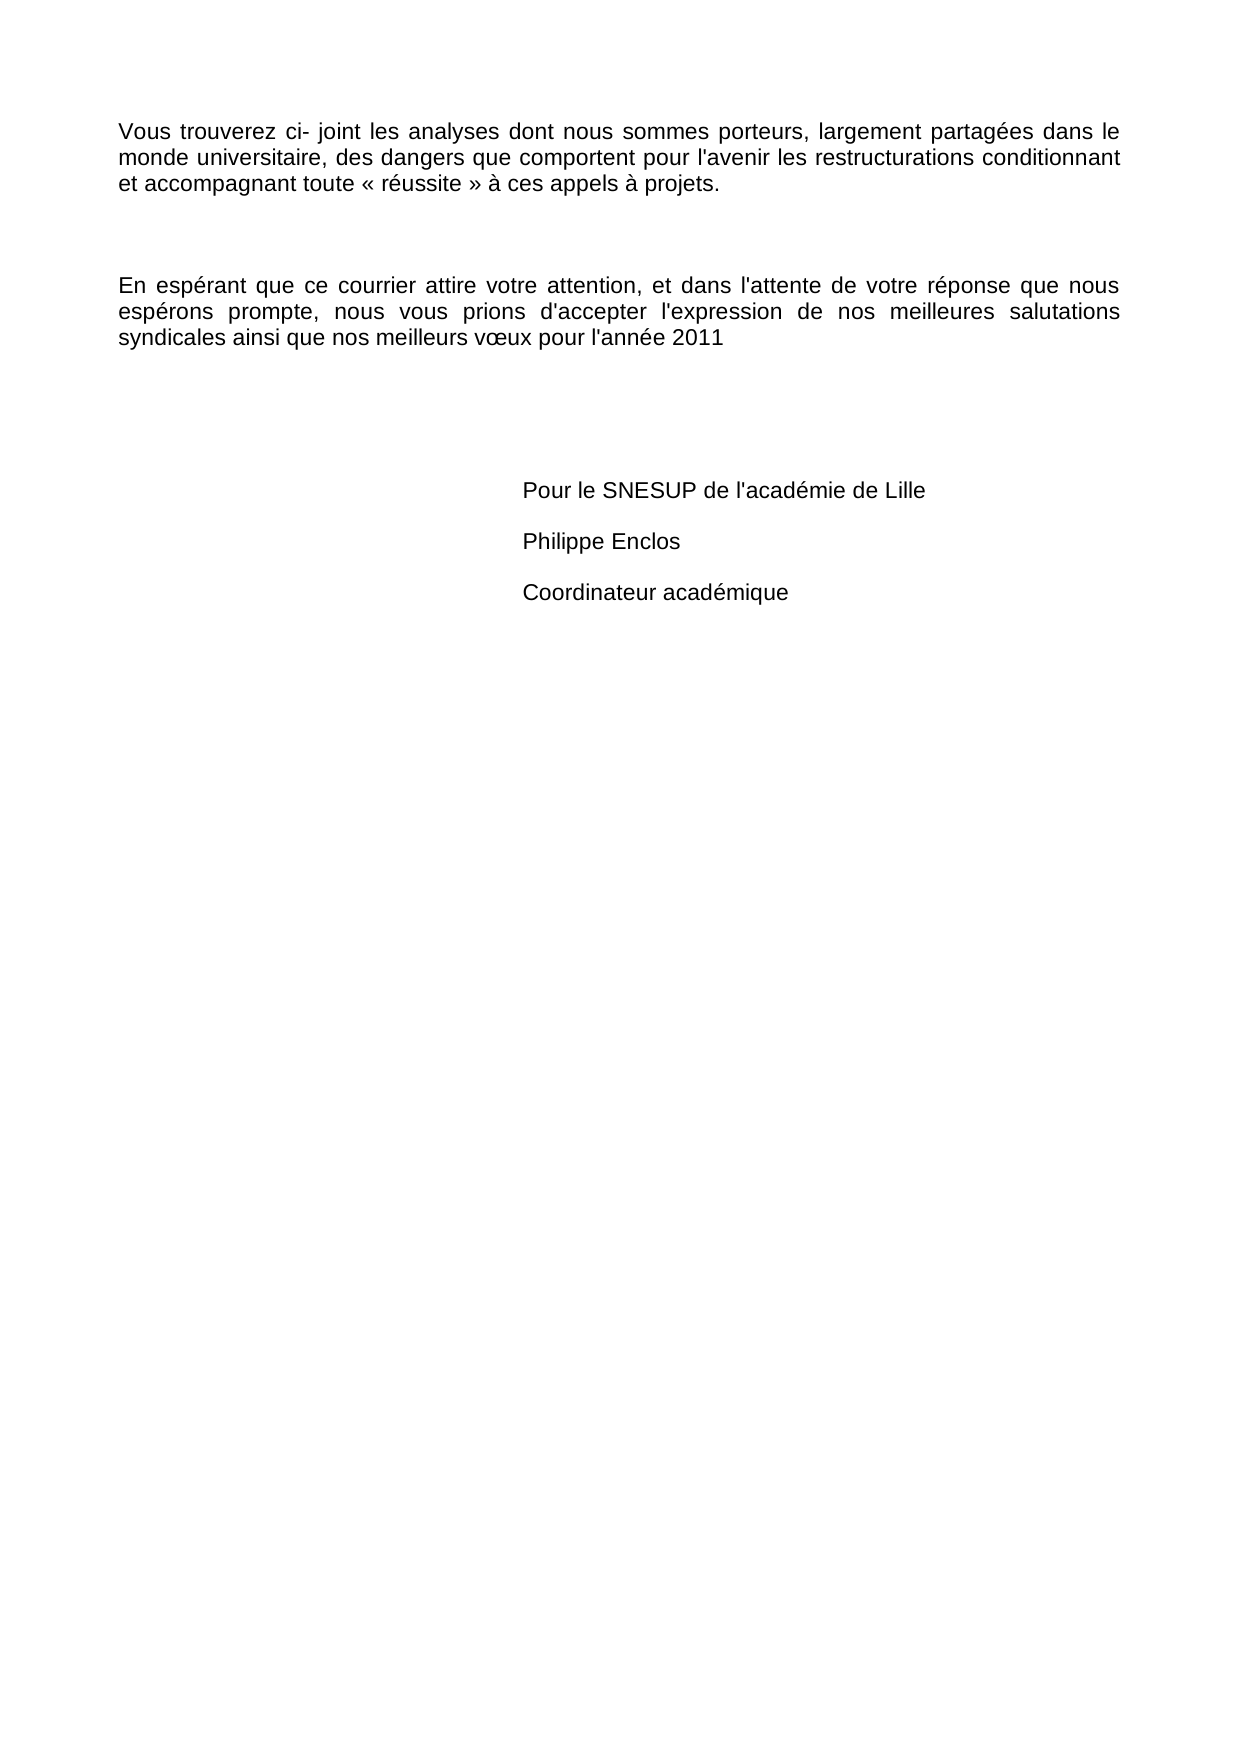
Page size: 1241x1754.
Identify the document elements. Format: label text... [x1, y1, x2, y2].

text Pour le SNESUP de l'académie de Lille [118, 477, 1122, 503]
text En espérant que ce courrier attire votre attention, et dans l'attente de votre réponse que nous espérons prompte, nous vous prions d'accepter l'expression de nos meilleures salutations syndicales ainsi que nos meilleurs vœux pour l'année 2011 [118, 272, 1122, 350]
text Philippe Enclos [118, 528, 1122, 554]
text Coordinateur académique [118, 579, 1122, 606]
text Vous trouverez ci- joint les analyses dont nous sommes porteurs, largement partagées dans le monde universitaire, des dangers que comportent pour l'avenir les restructurations conditionnant et accompagnant toute « réussite » à ces appels à projets. [118, 118, 1122, 196]
